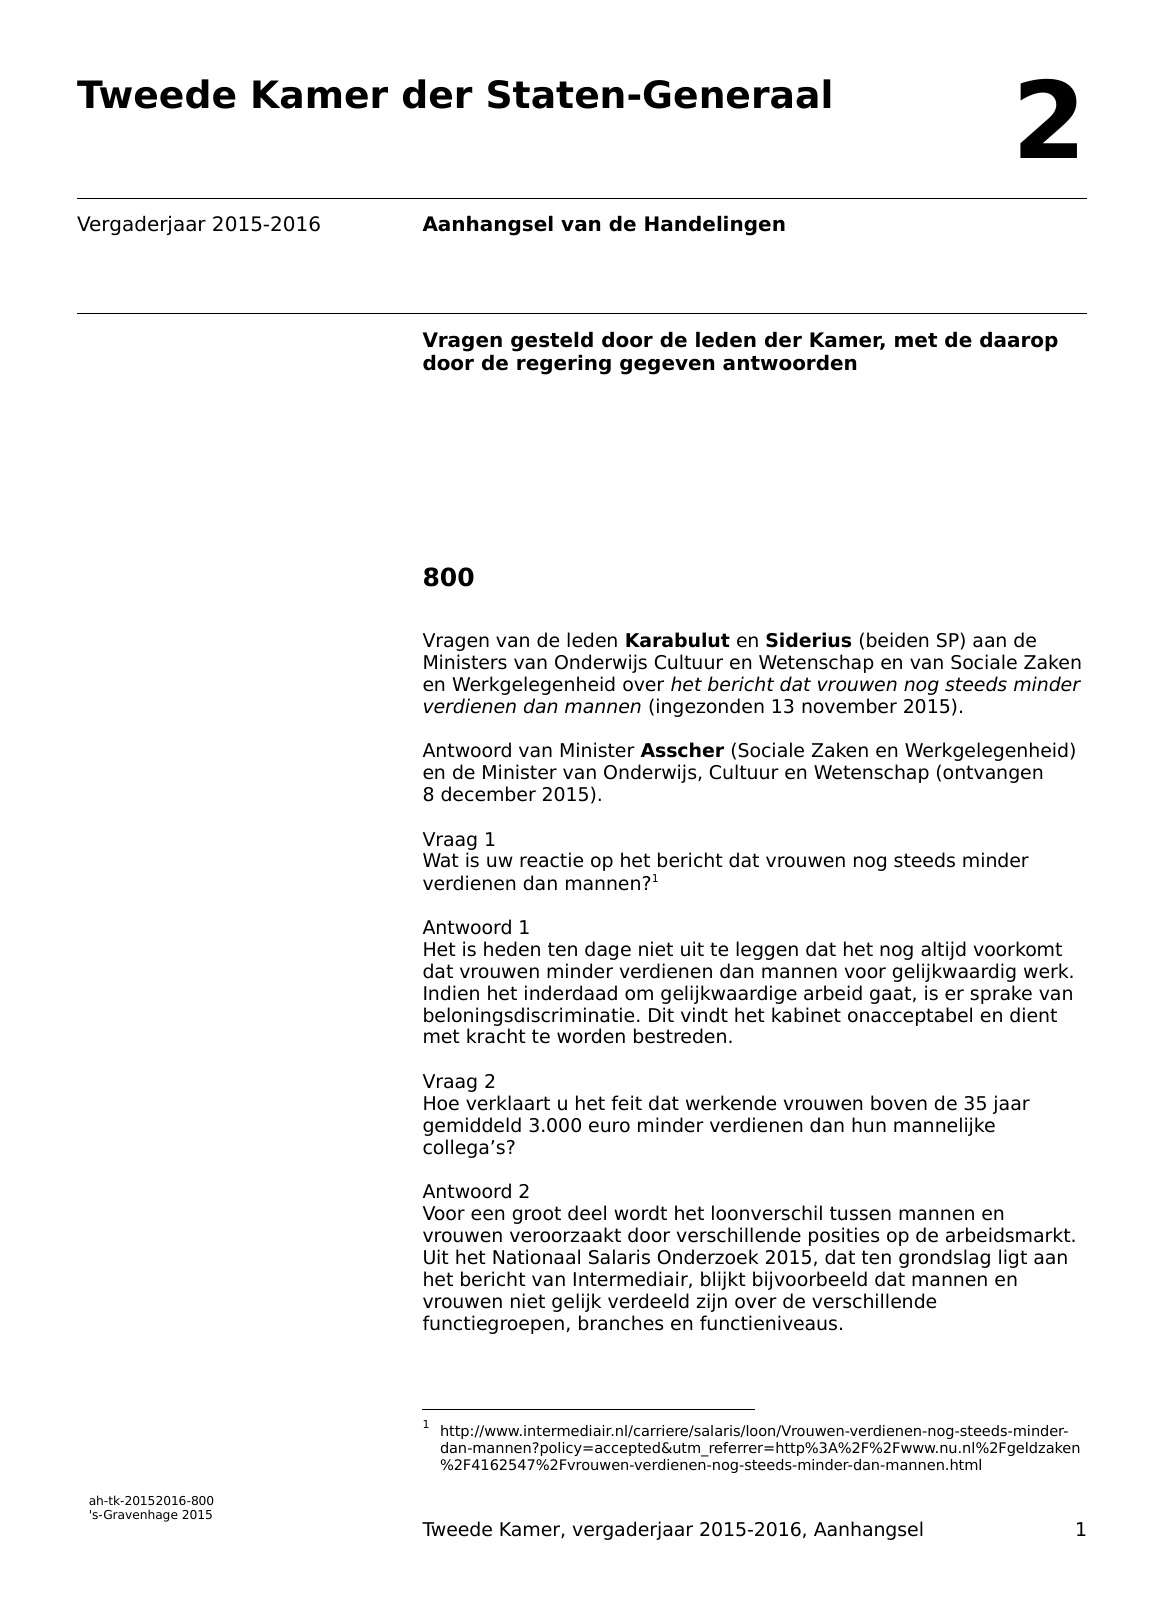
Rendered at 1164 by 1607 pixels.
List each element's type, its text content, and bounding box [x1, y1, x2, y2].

table_cell Vragen gesteld door de leden der Kamer, met de daarop door de regering gegeven antwoorden [422, 314, 1087, 375]
text 's-Gravenhage 2015 [88, 1508, 323, 1522]
text Vragen van de leden Karabulut en Siderius (beiden SP) aan de Ministers van Onderwijs Cultuur en Wetenschap en van Sociale Zaken en Werkgelegenheid over het bericht dat vrouwen nog steeds minder verdienen dan mannen (ingezonden 13 november 2015). [422, 630, 1087, 718]
text Vraag 2 [422, 1071, 1087, 1093]
text 800 [422, 563, 1087, 592]
text Antwoord van Minister Asscher (Sociale Zaken en Werkgelegenheid) en de Minister van Onderwijs, Cultuur en Wetenschap (ontvangen 8 december 2015). [422, 740, 1087, 806]
text Vraag 1 [422, 828, 1087, 850]
table_cell [77, 314, 422, 375]
text Antwoord 1 [422, 917, 1087, 938]
text Antwoord 2 [422, 1181, 1087, 1203]
text ah-tk-20152016-800 [88, 1494, 323, 1508]
table_cell Vergaderjaar 2015-2016 [77, 199, 422, 313]
table_header Tweede Kamer der Staten-Generaal [77, 59, 886, 198]
text http://www.intermediair.nl/carriere/salaris/loon/Vrouwen-verdienen-nog-steeds-minder-dan-mannen?policy=accepted&utm_referrer=http%3A%2F%2Fwww.nu.nl%2Fgeldzaken%2F4162547%2Fvrouwen-verdienen-nog-steeds-minder-dan-mannen.html [422, 1418, 1087, 1474]
table_cell Aanhangsel van de Handelingen [422, 199, 1087, 313]
text Voor een groot deel wordt het loonverschil tussen mannen en vrouwen veroorzaakt door verschillende posities op de arbeidsmarkt. Uit het Nationaal Salaris Onderzoek 2015, dat ten grondslag ligt aan het bericht van Intermediair, blijkt bijvoorbeeld dat mannen en vrouwen niet gelijk verdeeld zijn over de verschillende functiegroepen, branches en functieniveaus. [422, 1203, 1087, 1334]
table_header 2 [886, 59, 1087, 198]
text Hoe verklaart u het feit dat werkende vrouwen boven de 35 jaar gemiddeld 3.000 euro minder verdienen dan hun mannelijke collega’s? [422, 1093, 1087, 1158]
text Wat is uw reactie op het bericht dat vrouwen nog steeds minder verdienen dan mannen? [422, 850, 1087, 894]
text Het is heden ten dage niet uit te leggen dat het nog altijd voorkomt dat vrouwen minder verdienen dan mannen voor gelijkwaardig werk. Indien het inderdaad om gelijkwaardige arbeid gaat, is er sprake van beloningsdiscriminatie. Dit vindt het kabinet onacceptabel en dient met kracht te worden bestreden. [422, 938, 1087, 1048]
